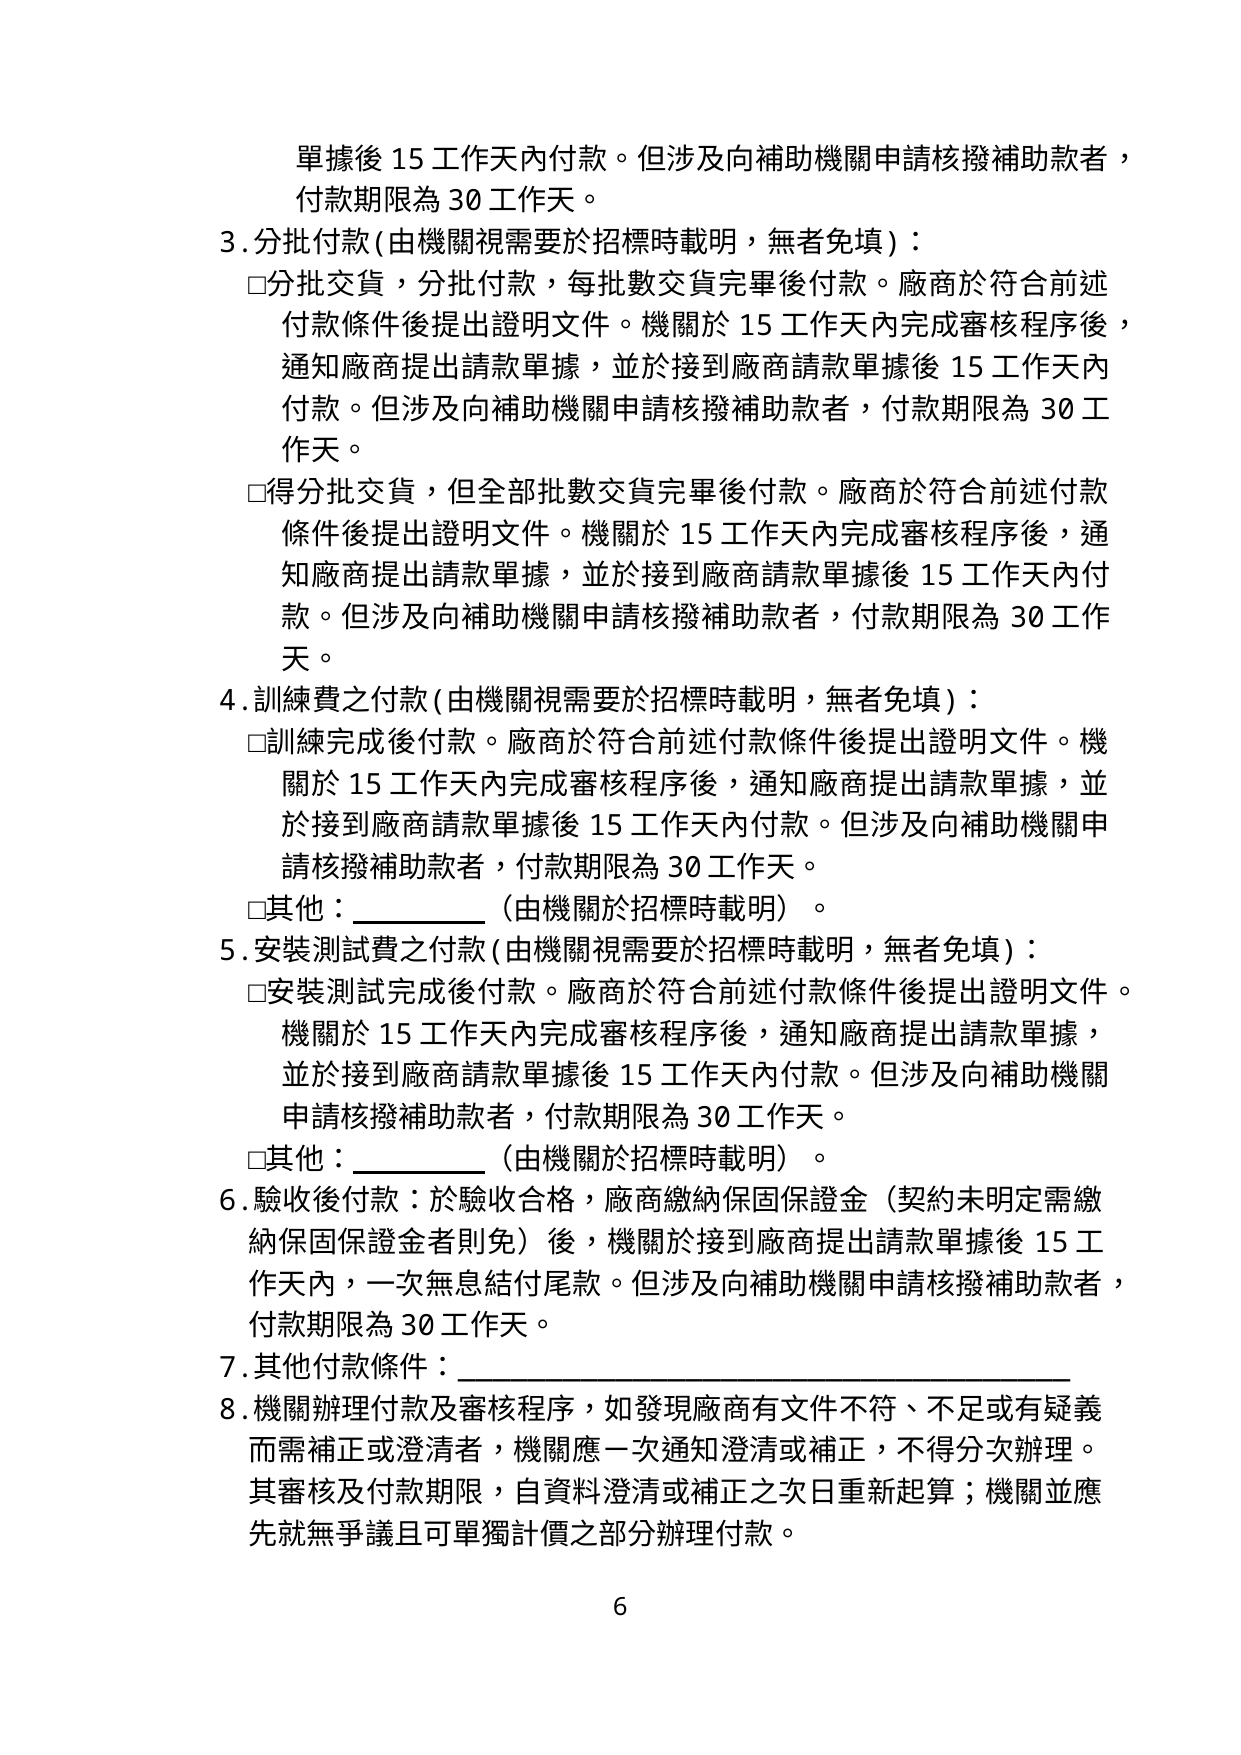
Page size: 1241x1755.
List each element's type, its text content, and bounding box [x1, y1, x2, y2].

text 3.分批付款(由機關視需要於招標時載明，無者免填)： [218, 219, 1104, 261]
text 5.安裝測試費之付款(由機關視需要於招標時載明，無者免填)： [218, 927, 1104, 969]
text □分批交貨，分批付款，每批數交貨完畢後付款。廠商於符合前述付款條件後提出證明文件。機關於15工作天內完成審核程序後，通知廠商提出請款單據，並於接到廠商請款單據後15工作天內付款。但涉及向補助機關申請核撥補助款者，付款期限為30工作天。 [248, 261, 1110, 469]
text 7.其他付款條件：___________________________________ [218, 1344, 1104, 1386]
text □其他： （由機關於招標時載明）。 [248, 1136, 1110, 1177]
text 6.驗收後付款：於驗收合格，廠商繳納保固保證金（契約未明定需繳納保固保證金者則免）後，機關於接到廠商提出請款單據後15工作天內，一次無息結付尾款。但涉及向補助機關申請核撥補助款者，付款期限為30工作天。 [218, 1177, 1104, 1344]
text (2)廠商於符合前述各期付款條件後提出證明文件及預付款還款保證（契約未約定預付款還款保證者則免）。機關於15工作天內完成審核程序後，通知廠商提出請款單據，並於接到廠商請款單據後15工作天內付款。但涉及向補助機關申請核撥補助款者，付款期限為30工作天。 [248, 136, 1110, 219]
text 4.訓練費之付款(由機關視需要於招標時載明，無者免填)： [218, 677, 1104, 719]
text □訓練完成後付款。廠商於符合前述付款條件後提出證明文件。機關於15工作天內完成審核程序後，通知廠商提出請款單據，並於接到廠商請款單據後15工作天內付款。但涉及向補助機關申請核撥補助款者，付款期限為30工作天。 [248, 719, 1110, 886]
text □其他： （由機關於招標時載明）。 [248, 886, 1110, 927]
text 8.機關辦理付款及審核程序，如發現廠商有文件不符、不足或有疑義而需補正或澄清者，機關應ㄧ次通知澄清或補正，不得分次辦理。其審核及付款期限，自資料澄清或補正之次日重新起算；機關並應先就無爭議且可單獨計價之部分辦理付款。 [218, 1386, 1104, 1552]
text □安裝測試完成後付款。廠商於符合前述付款條件後提出證明文件。機關於15工作天內完成審核程序後，通知廠商提出請款單據，並於接到廠商請款單據後15工作天內付款。但涉及向補助機關申請核撥補助款者，付款期限為30工作天。 [248, 969, 1110, 1136]
text □得分批交貨，但全部批數交貨完畢後付款。廠商於符合前述付款條件後提出證明文件。機關於15工作天內完成審核程序後，通知廠商提出請款單據，並於接到廠商請款單據後15工作天內付款。但涉及向補助機關申請核撥補助款者，付款期限為30工作天。 [248, 469, 1110, 677]
